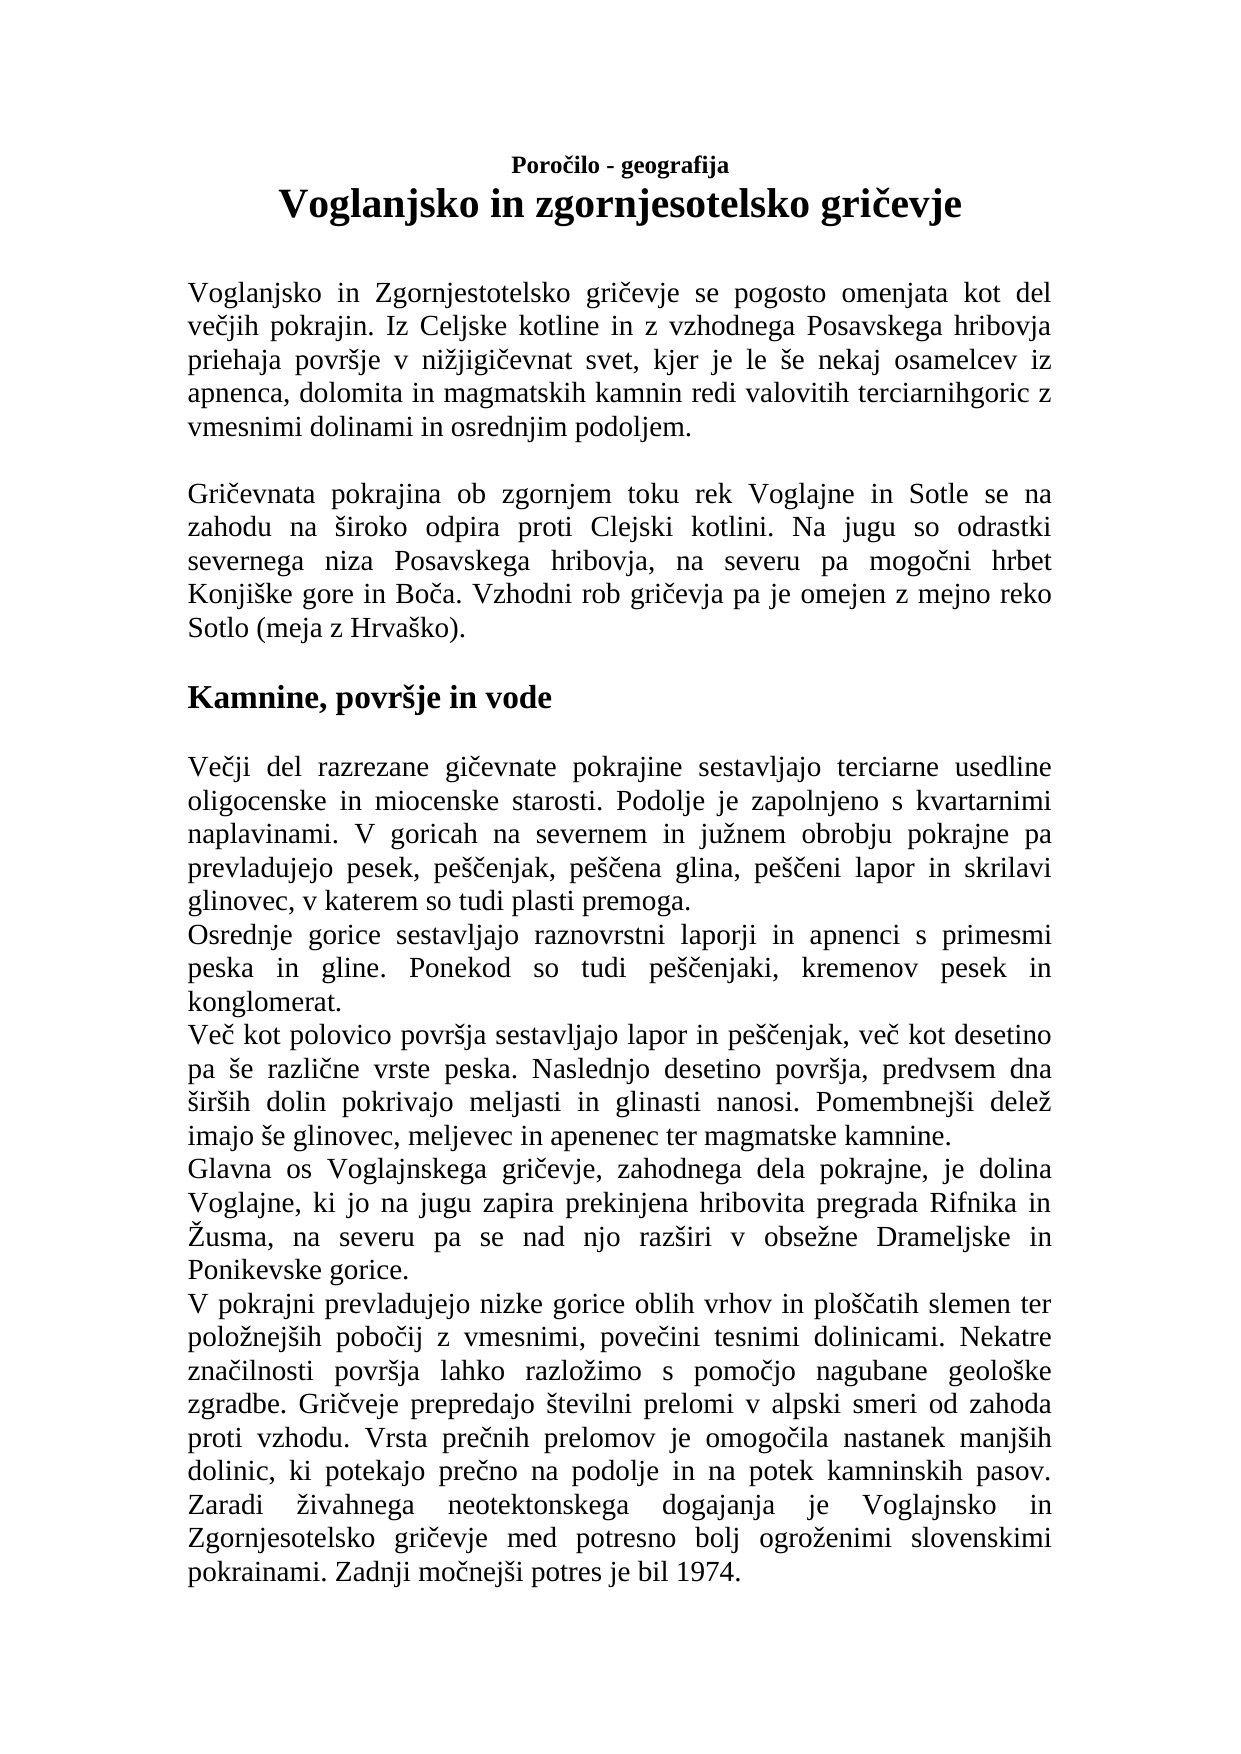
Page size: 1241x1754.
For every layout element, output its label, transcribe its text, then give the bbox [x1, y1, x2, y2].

subtitle Glavna os Voglajnskega gričevje, zahodnega dela pokrajne, je dolina Voglajne, ki jo na jugu zapira prekinjena hribovita pregrada Rifnika in Žusma, na severu pa se nad njo razširi v obsežne Drameljske in Ponikevske gorice. [187, 1152, 1053, 1286]
subtitle Poročilo - geografija [187, 150, 1053, 179]
subtitle Večji del razrezane gičevnate pokrajine sestavljajo terciarne usedline oligocenske in miocenske starosti. Podolje je zapolnjeno s kvartarnimi naplavinami. V goricah na severnem in južnem obrobju pokrajne pa prevladujejo pesek, peščenjak, peščena glina, peščeni lapor in skrilavi glinovec, v katerem so tudi plasti premoga. [187, 749, 1053, 917]
text Voglanjsko in zgornjesotelsko gričevje [187, 179, 1053, 227]
subtitle Osrednje gorice sestavljajo raznovrstni laporji in apnenci s primesmi peska in gline. Ponekod so tudi peščenjaki, kremenov pesek in konglomerat. [187, 917, 1053, 1017]
subtitle Gričevnata pokrajina ob zgornjem toku rek Voglajne in Sotle se na zahodu na široko odpira proti Clejski kotlini. Na jugu so odrastki severnega niza Posavskega hribovja, na severu pa mogočni hrbet Konjiške gore in Boča. Vzhodni rob gričevja pa je omejen z mejno reko Sotlo (meja z Hrvaško). [187, 476, 1053, 644]
text V pokrajni prevladujejo nizke gorice oblih vrhov in ploščatih slemen ter položnejših pobočij z vmesnimi, povečini tesnimi dolinicami. Nekatre značilnosti površja lahko razložimo s pomočjo nagubane geološke zgradbe. Gričveje prepredajo številni prelomi v alpski smeri od zahoda proti vzhodu. Vrsta prečnih prelomov je omogočila nastanek manjših dolinic, ki potekajo prečno na podolje in na potek kamninskih pasov. Zaradi živahnega neotektonskega dogajanja je Voglajnsko in Zgornjesotelsko gričevje med potresno bolj ogroženimi slovenskimi pokrainami. Zadnji močnejši potres je bil 1974. [187, 1286, 1053, 1588]
subtitle Voglanjsko in Zgornjestotelsko gričevje se pogosto omenjata kot del večjih pokrajin. Iz Celjske kotline in z vzhodnega Posavskega hribovja priehaja površje v nižjigičevnat svet, kjer je le še nekaj osamelcev iz apnenca, dolomita in magmatskih kamnin redi valovitih terciarnihgoric z vmesnimi dolinami in osrednjim podoljem. [187, 275, 1053, 442]
subtitle Kamnine, površje in vode [187, 677, 1053, 716]
subtitle Več kot polovico površja sestavljajo lapor in peščenjak, več kot desetino pa še različne vrste peska. Naslednjo desetino površja, predvsem dna širših dolin pokrivajo meljasti in glinasti nanosi. Pomembnejši delež imajo še glinovec, meljevec in apenenec ter magmatske kamnine. [187, 1017, 1053, 1152]
